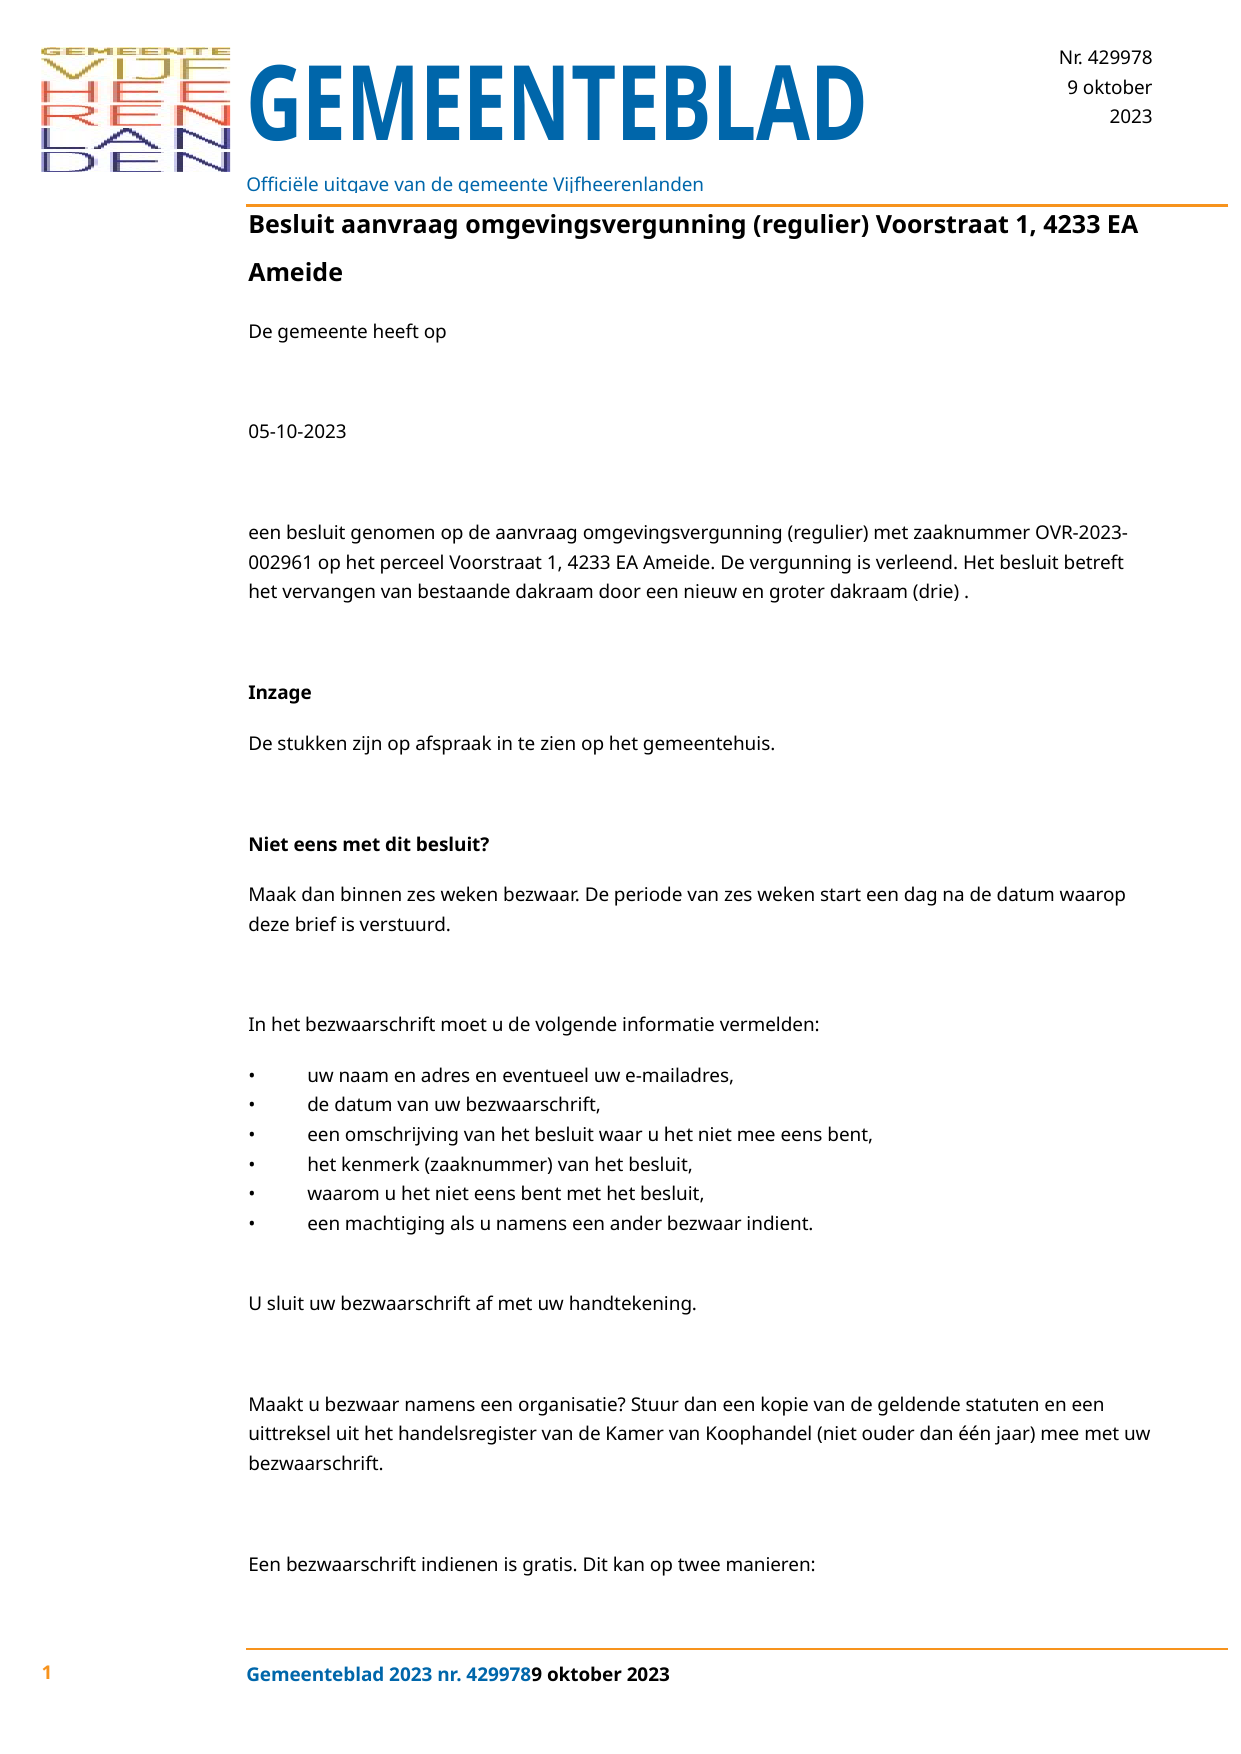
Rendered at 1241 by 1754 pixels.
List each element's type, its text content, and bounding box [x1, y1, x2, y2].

text een besluit genomen op de aanvraag omgevingsvergunning (regulier) met zaaknummer OVR-2023-002961 op het perceel Voorstraat 1, 4233 EA Ameide. De vergunning is verleend. Het besluit betreft het vervangen van bestaande dakraam door een nieuw en groter dakraam (drie) . [248, 519, 1152, 604]
text U sluit uw bezwaarschrift af met uw handtekening. [248, 1290, 1152, 1316]
text In het bezwaarschrift moet u de volgende informatie vermelden: [248, 1012, 1152, 1037]
text De gemeente heeft op [248, 318, 1152, 344]
text De stukken zijn op afspraak in te zien op het gemeentehuis. [248, 730, 1152, 756]
list een machtiging als u namens een ander bezwaar indient. [248, 1210, 1152, 1236]
list waarom u het niet eens bent met het besluit, [248, 1180, 1152, 1206]
text Maakt u bezwaar namens een organisatie? Stuur dan een kopie van de geldende statuten en een uittreksel uit het handelsregister van de Kamer van Koophandel (niet ouder dan één jaar) mee met uw bezwaarschrift. [248, 1391, 1152, 1476]
text Maak dan binnen zes weken bezwaar. De periode van zes weken start een dag na de datum waarop deze brief is verstuurd. [248, 881, 1152, 937]
list uw naam en adres en eventueel uw e-mailadres, [248, 1062, 1152, 1088]
text Niet eens met dit besluit? [248, 831, 1152, 857]
list de datum van uw bezwaarschrift, [248, 1092, 1152, 1117]
text Een bezwaarschrift indienen is gratis. Dit kan op twee manieren: [248, 1551, 1152, 1577]
list het kenmerk (zaaknummer) van het besluit, [248, 1151, 1152, 1177]
text Inzage [248, 679, 1152, 705]
picture [41, 47, 231, 172]
text 05-10-2023 [248, 419, 1152, 444]
list een omschrijving van het besluit waar u het niet mee eens bent, [248, 1121, 1152, 1147]
text Besluit aanvraag omgevingsvergunning (regulier) Voorstraat 1, 4233 EA Ameide [248, 207, 1152, 288]
